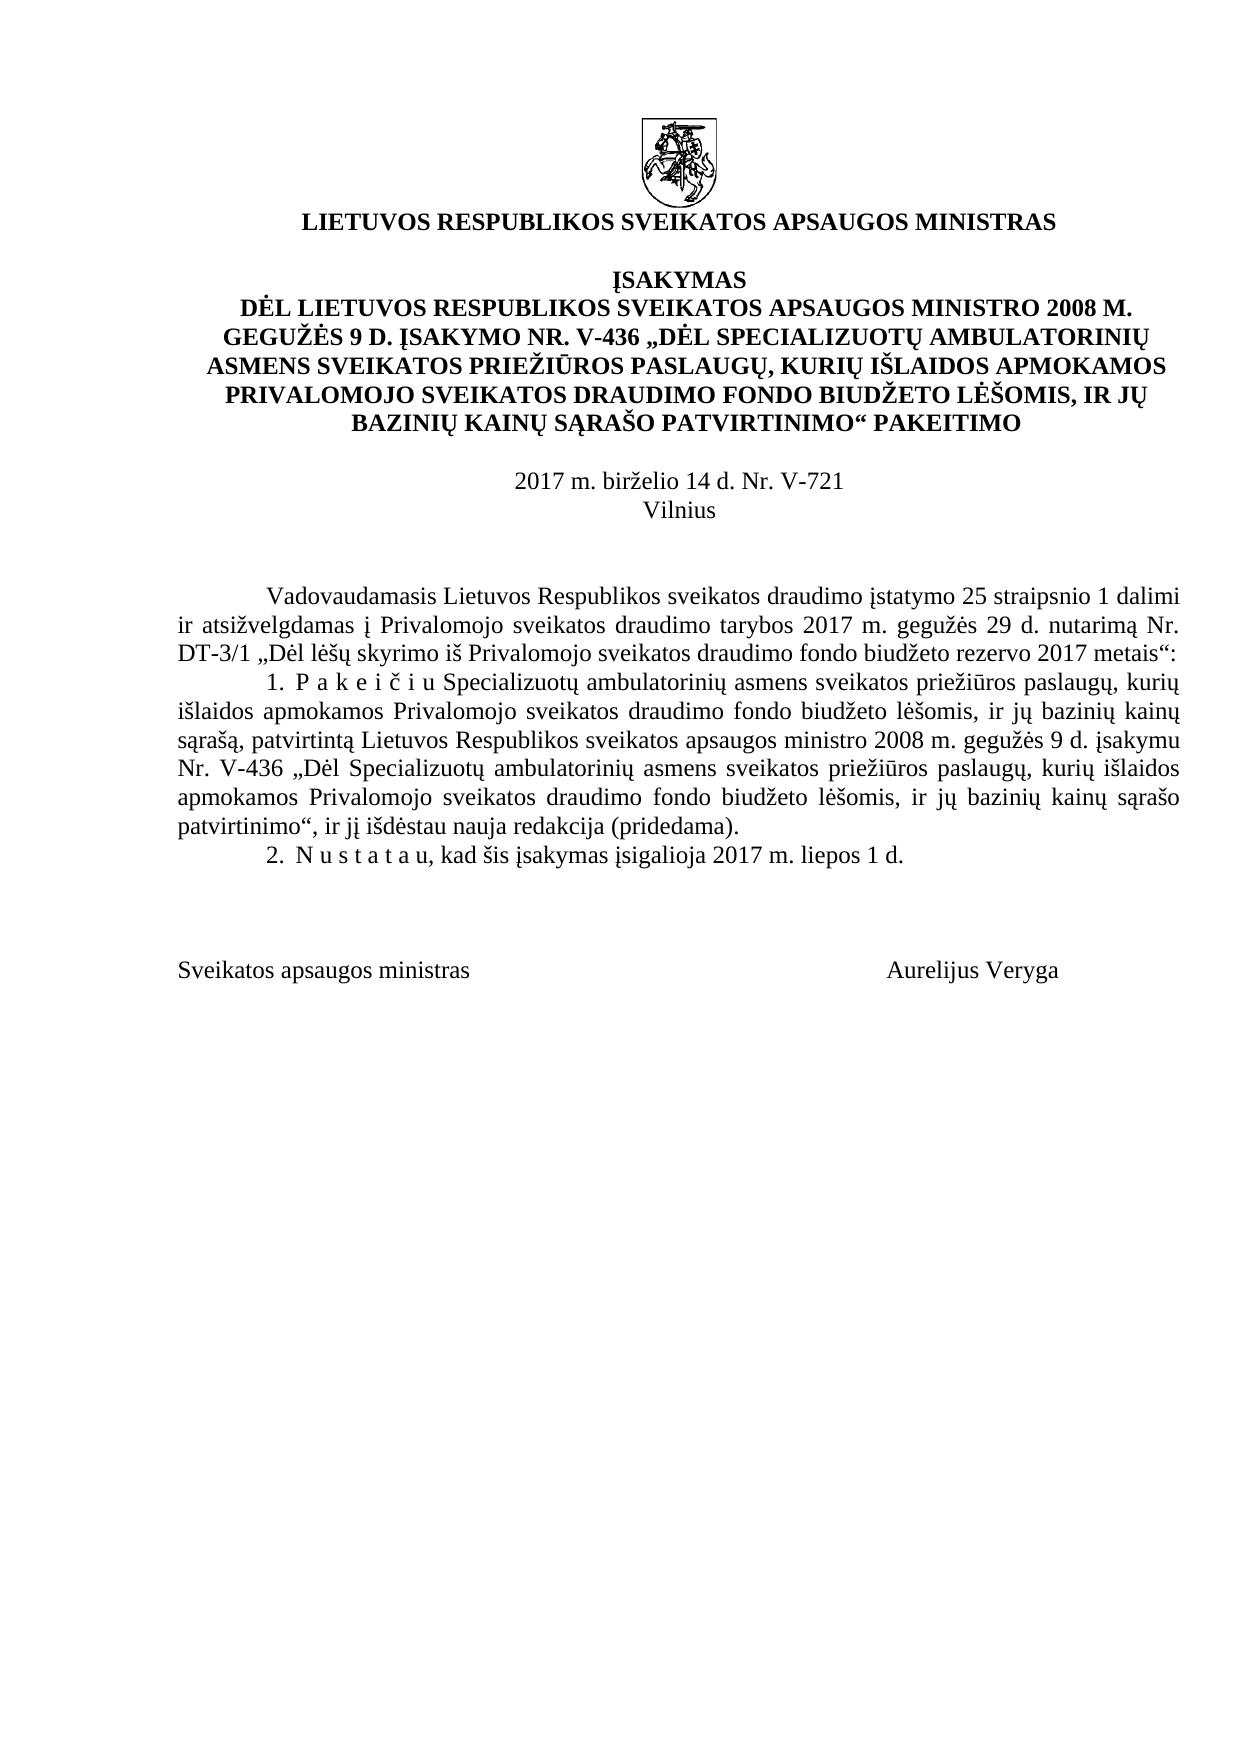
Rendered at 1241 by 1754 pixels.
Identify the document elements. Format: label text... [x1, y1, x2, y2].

text LIETUVOS RESPUBLIKOS SVEIKATOS APSAUGOS MINISTRAS [177, 207, 1181, 236]
text DĖL LIETUVOS RESPUBLIKOS SVEIKATOS APSAUGOS MINISTRO 2008 M. GEGUŽĖS 9 D. ĮSAKYMO NR. V-436 „DĖL SPECIALIZUOTŲ AMBULATORINIŲ ASMENS SVEIKATOS PRIEŽIŪROS PASLAUGŲ, KURIŲ IŠLAIDOS APMOKAMOS PRIVALOMOJO SVEIKATOS DRAUDIMO FONDO BIUDŽETO LĖŠOMIS, IR JŲ BAZINIŲ KAINŲ SĄRAŠO PATVIRTINIMO“ PAKEITIMO [192, 293, 1181, 437]
text 2017 m. birželio 14 d. Nr. V-721 [177, 466, 1181, 495]
text Vadovaudamasis Lietuvos Respublikos sveikatos draudimo įstatymo 25 straipsnio 1 dalimi ir atsižvelgdamas į Privalomojo sveikatos draudimo tarybos 2017 m. gegužės 29 d. nutarimą Nr. DT-3/1 „Dėl lėšų skyrimo iš Privalomojo sveikatos draudimo fondo biudžeto rezervo 2017 metais“: [177, 581, 1181, 667]
text ĮSAKYMAS [177, 265, 1181, 293]
text Vilnius [177, 495, 1181, 523]
text 1. P a k e i č i u Specializuotų ambulatorinių asmens sveikatos priežiūros paslaugų, kurių išlaidos apmokamos Privalomojo sveikatos draudimo fondo biudžeto lėšomis, ir jų bazinių kainų sąrašą, patvirtintą Lietuvos Respublikos sveikatos apsaugos ministro 2008 m. gegužės 9 d. įsakymu Nr. V-436 „Dėl Specializuotų ambulatorinių asmens sveikatos priežiūros paslaugų, kurių išlaidos apmokamos Privalomojo sveikatos draudimo fondo biudžeto lėšomis, ir jų bazinių kainų sąrašo patvirtinimo“, ir jį išdėstau nauja redakcija (pridedama). [177, 667, 1181, 840]
text 2. N u s t a t a u, kad šis įsakymas įsigalioja 2017 m. liepos 1 d. [177, 840, 1181, 868]
text Sveikatos apsaugos ministras Aurelijus Veryga [177, 955, 1181, 983]
